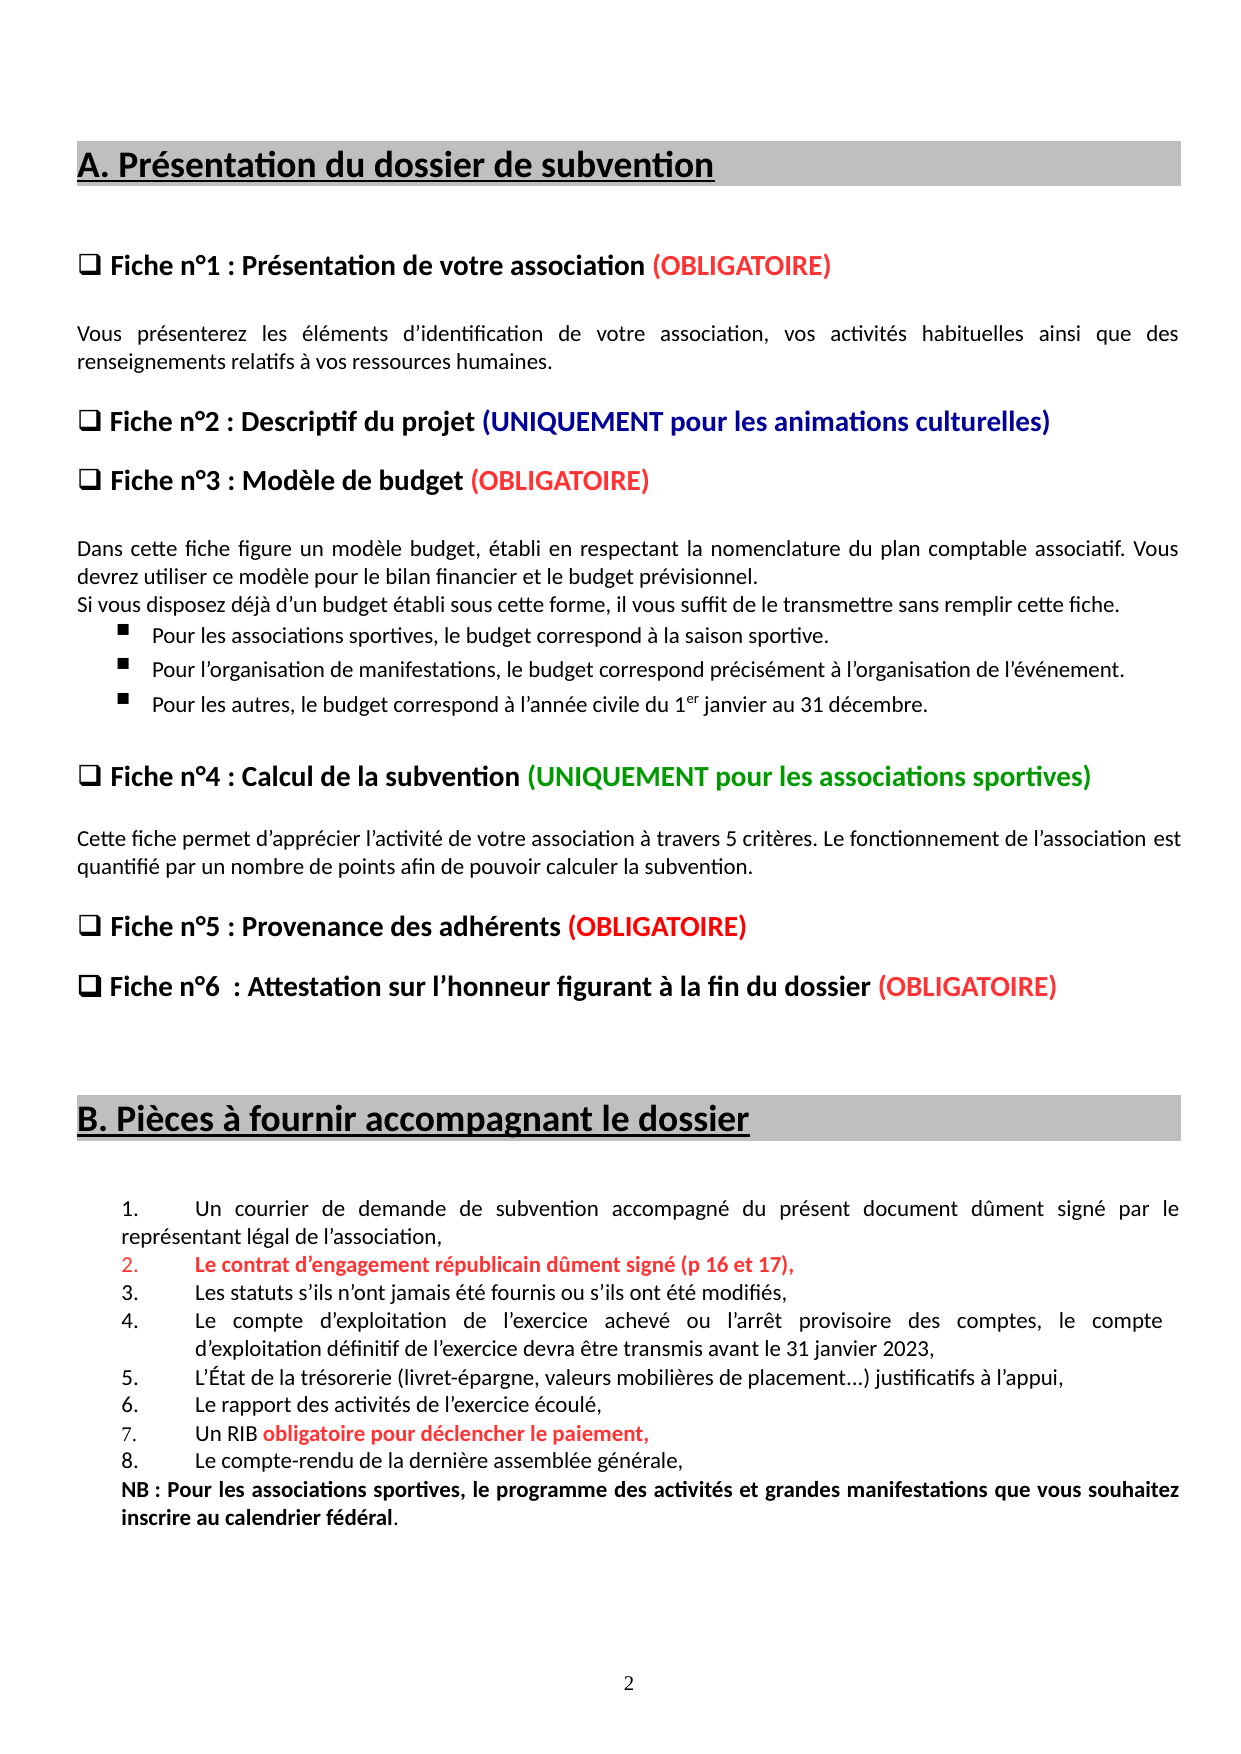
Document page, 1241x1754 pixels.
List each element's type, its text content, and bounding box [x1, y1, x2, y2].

text Vous présenterez les éléments d’identification de votre association, vos activités habituelles ainsi que des renseignements relatifs à vos ressources humaines. [77, 319, 1181, 375]
subtitle  Fiche n°2 : Descriptif du projet (UNIQUEMENT pour les animations culturelles) [77, 403, 1181, 438]
subtitle  Fiche n°3 : Modèle de budget (OBLIGATOIRE) [77, 462, 1181, 498]
subtitle A. Présentation du dossier de subvention [77, 141, 1181, 186]
list Pour l’organisation de manifestations, le budget correspond précisément à l’organisation de l’événement. [114, 652, 1181, 686]
text Cette fiche permet d’apprécier l’activité de votre association à travers 5 critères. Le fonctionnement de l’association est quantifié par un nombre de points afin de pouvoir calculer la subvention. [77, 824, 1181, 880]
subtitle  Fiche n°6 : Attestation sur l’honneur figurant à la fin du dossier (OBLIGATOIRE) [77, 968, 1181, 1004]
list Le rapport des activités de l’exercice écoulé, [121, 1391, 1181, 1419]
list Le compte-rendu de la dernière assemblée générale, [121, 1447, 1181, 1475]
list Les statuts s’ils n’ont jamais été fournis ou s’ils ont été modifiés, [121, 1278, 1181, 1307]
text NB : Pour les associations sportives, le programme des activités et grandes manifestations que vous souhaitez inscrire au calendrier fédéral. [121, 1475, 1181, 1531]
subtitle  Fiche n°4 : Calcul de la subvention (UNIQUEMENT pour les associations sportives) [77, 758, 1181, 794]
list Le contrat d’engagement républicain dûment signé (p 16 et 17), [121, 1251, 1181, 1278]
text Dans cette fiche figure un modèle budget, établi en respectant la nomenclature du plan comptable associatif. Vous devrez utiliser ce modèle pour le bilan financier et le budget prévisionnel. [77, 534, 1181, 590]
list Pour les autres, le budget correspond à l’année civile du 1er janvier au 31 décembre. [114, 686, 1181, 720]
subtitle B. Pièces à fournir accompagnant le dossier [77, 1095, 1181, 1141]
list Le compte d’exploitation de l’exercice achevé ou l’arrêt provisoire des comptes, le compte d’exploitation définitif de l’exercice devra être transmis avant le 31 janvier 2023, [121, 1307, 1181, 1363]
subtitle  Fiche n°5 : Provenance des adhérents (OBLIGATOIRE) [77, 908, 1181, 944]
list Pour les associations sportives, le budget correspond à la saison sportive. [114, 618, 1181, 652]
text Si vous disposez déjà d’un budget établi sous cette forme, il vous suffit de le transmettre sans remplir cette fiche. [77, 590, 1181, 618]
list Un RIB obligatoire pour déclencher le paiement, [121, 1419, 1181, 1447]
list L’État de la trésorerie (livret-épargne, valeurs mobilières de placement...) justificatifs à l’appui, [121, 1363, 1181, 1391]
subtitle  Fiche n°1 : Présentation de votre association (OBLIGATOIRE) [77, 247, 1181, 283]
list Un courrier de demande de subvention accompagné du présent document dûment signé par le représentant légal de l’association, [121, 1194, 1181, 1251]
